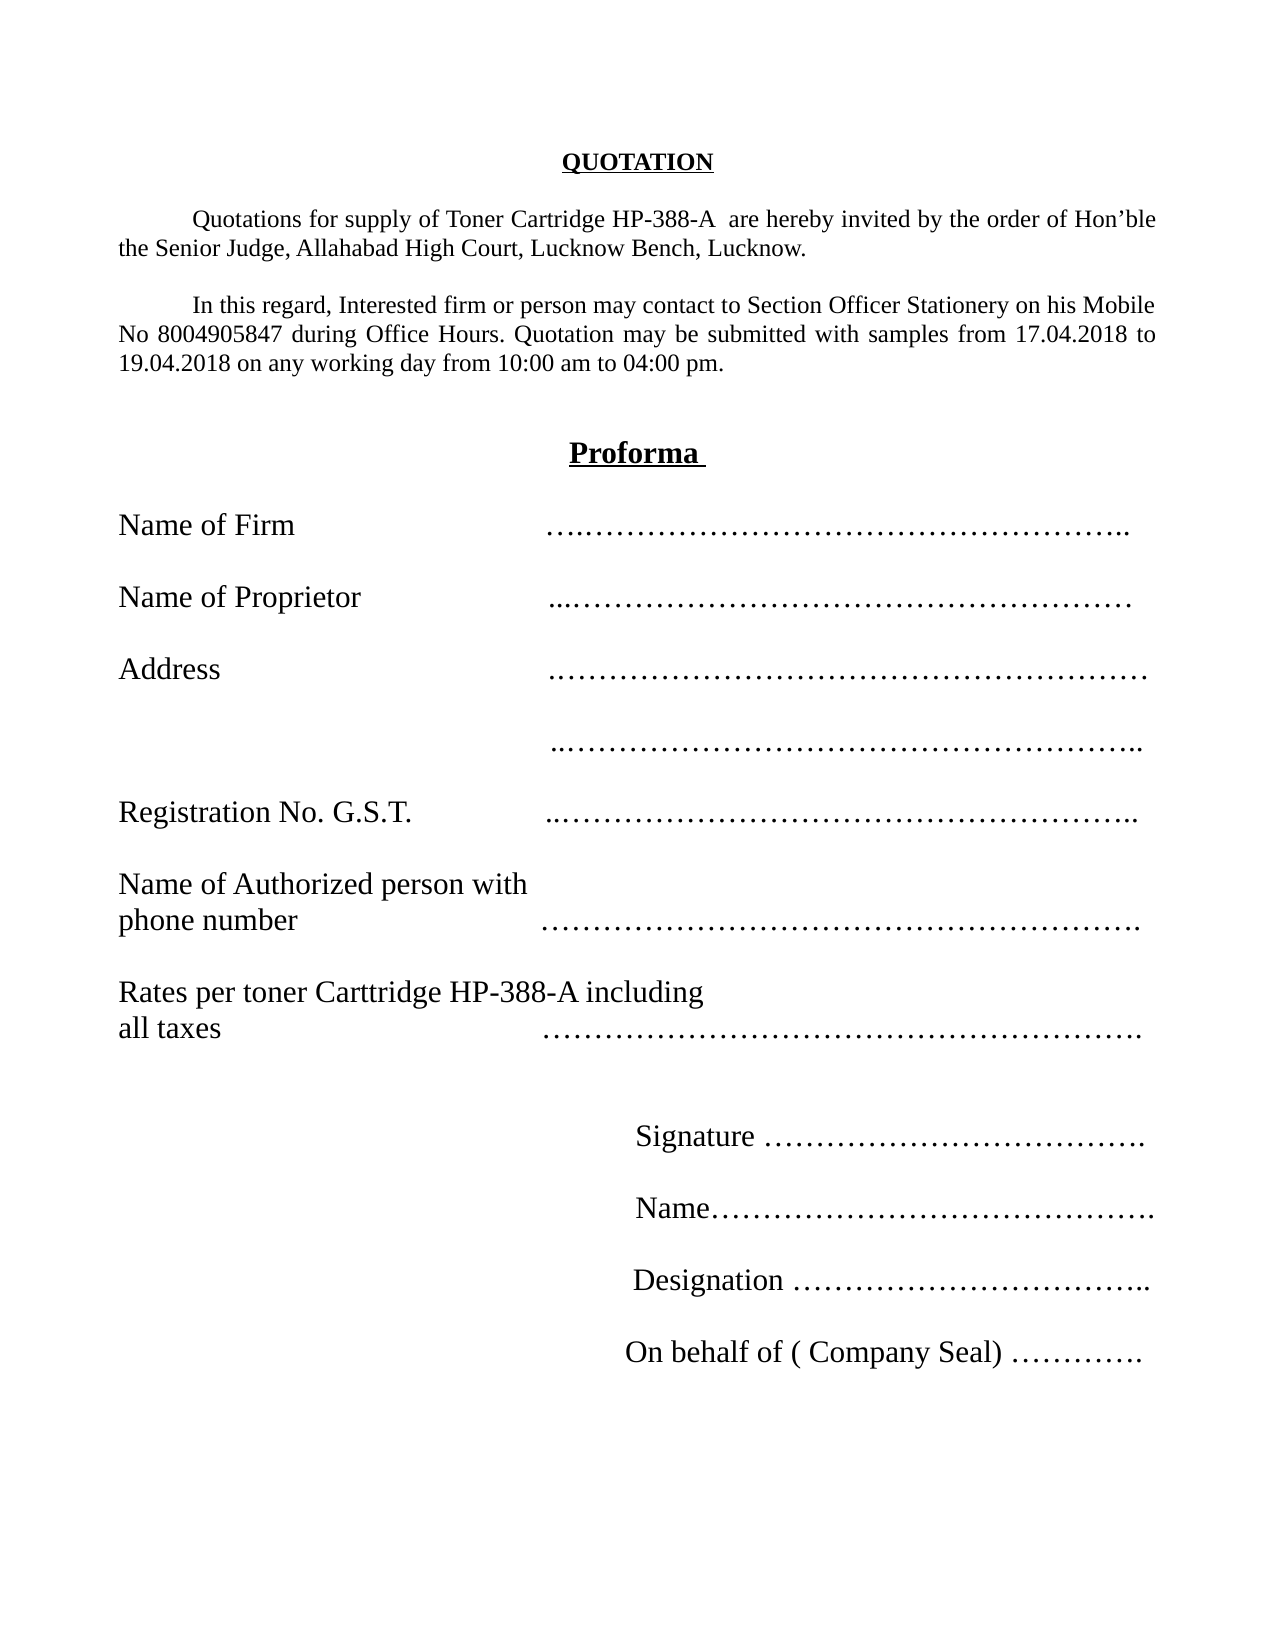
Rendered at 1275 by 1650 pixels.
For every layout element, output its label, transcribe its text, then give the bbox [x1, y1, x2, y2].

text QUOTATION [118, 147, 1157, 176]
text On behalf of ( Company Seal) …………. [118, 1333, 1157, 1369]
text Address .………………………………………………… [118, 650, 1157, 686]
text Signature ………………………………. [118, 1117, 1157, 1153]
text Proforma [118, 434, 1157, 470]
text Name of Firm ….…………………………………………….. [118, 506, 1157, 542]
text In this regard, Interested firm or person may contact to Section Officer Stationery on his Mobile No 8004905847 during Office Hours. Quotation may be submitted with samples from 17.04.2018 to 19.04.2018 on any working day from 10:00 am to 04:00 pm. [118, 291, 1157, 377]
text Designation …………………………….. [118, 1261, 1157, 1297]
text Registration No. G.S.T. ..……………………………………………….. [118, 794, 1157, 866]
text Rates per toner Carttridge HP-388-A including [118, 973, 1157, 1009]
text phone number …………………………………………………. [118, 902, 1157, 937]
text Name of Proprietor ...……………………………………………… [118, 578, 1157, 614]
text ..……………………………………………….. [118, 722, 1157, 758]
text Name……………………………………. [118, 1189, 1157, 1225]
text Name of Authorized person with [118, 866, 1157, 902]
text all taxes …………………………………………………. [118, 1009, 1157, 1045]
text Quotations for supply of Toner Cartridge HP-388-A are hereby invited by the order of Hon’ble the Senior Judge, Allahabad High Court, Lucknow Bench, Lucknow. [118, 204, 1157, 262]
